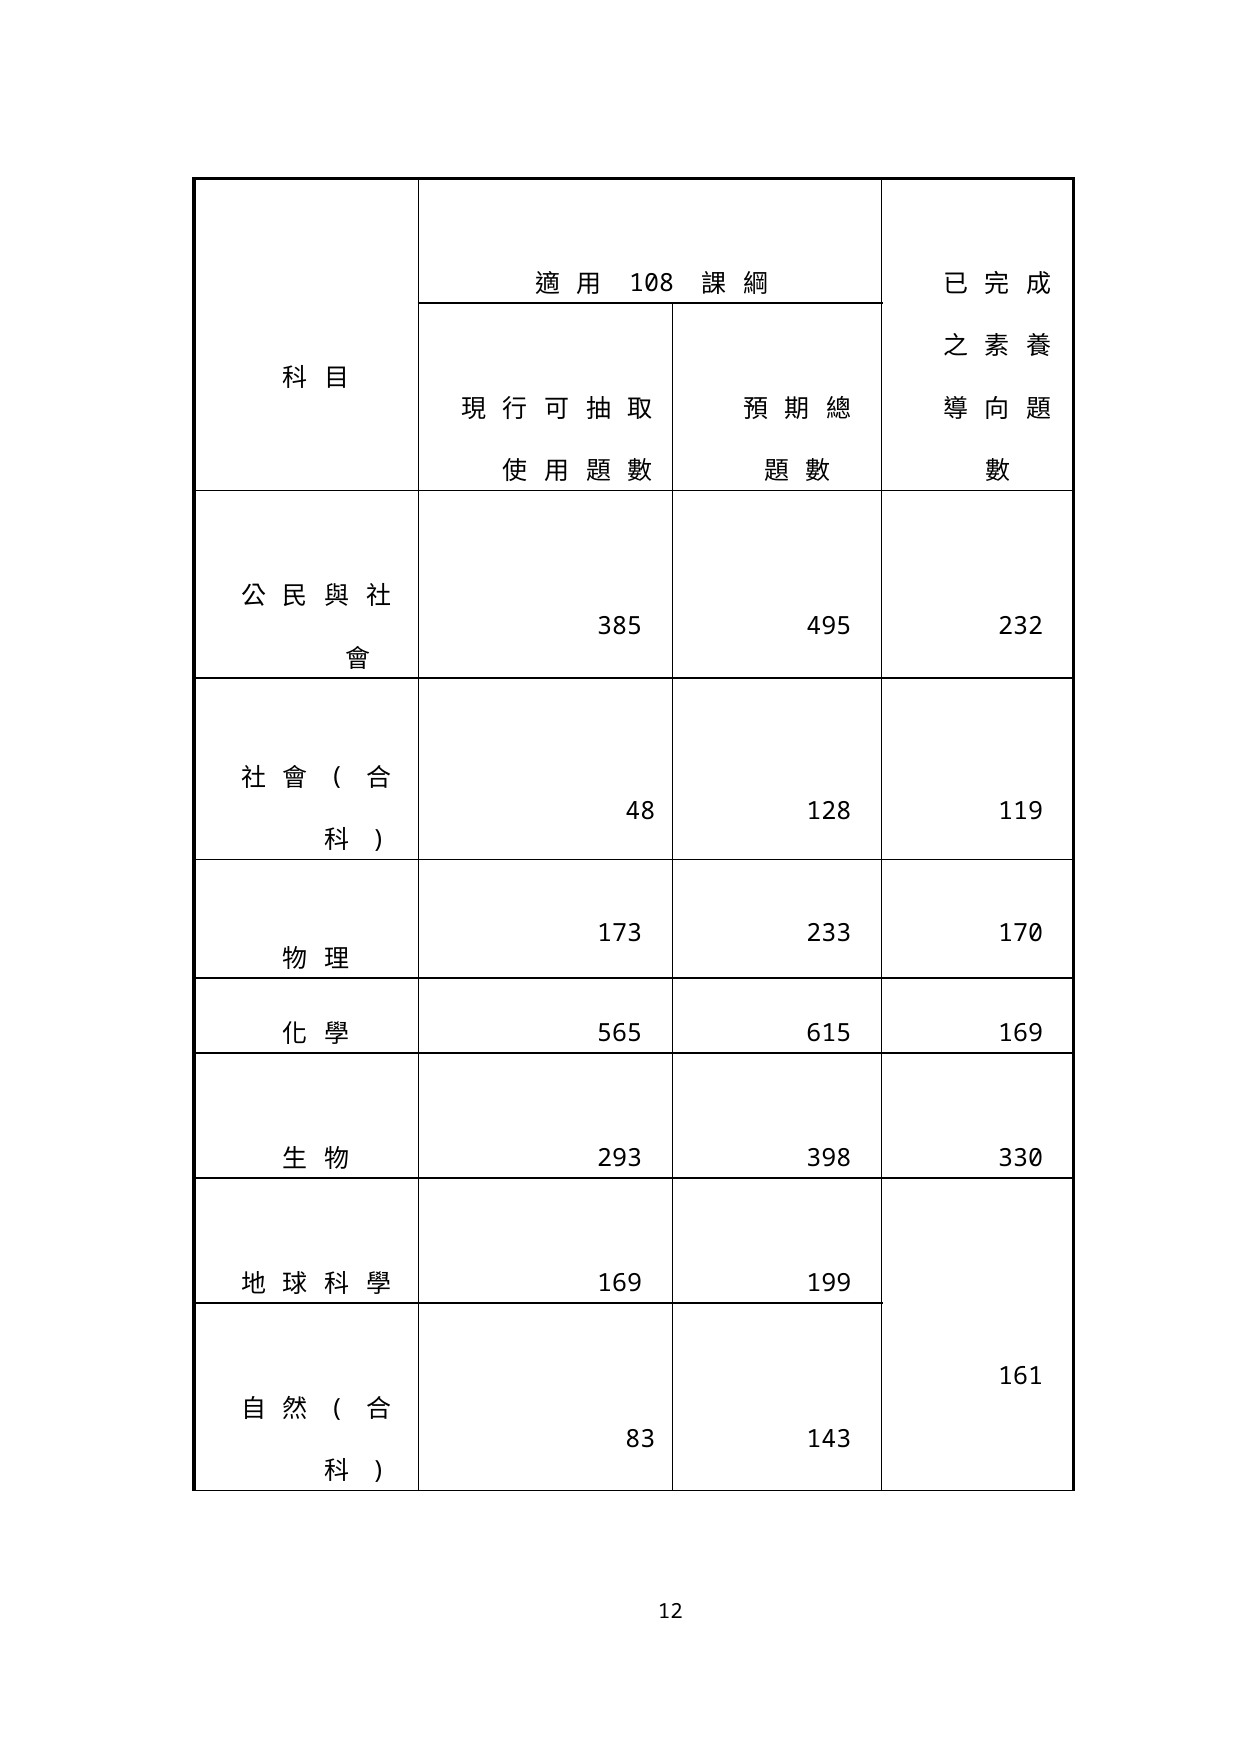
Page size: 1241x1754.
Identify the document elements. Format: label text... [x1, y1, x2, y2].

table_cell 330 [882, 1054, 1072, 1177]
table_cell 615 [673, 979, 881, 1052]
table_cell 398 [673, 1054, 881, 1177]
table_cell 公民與社會 [196, 491, 418, 677]
table_cell 現行可抽取使用題數 [419, 304, 672, 490]
table_cell 物理 [196, 860, 418, 977]
table_cell 預期總題數 [673, 304, 881, 490]
table_cell 293 [419, 1054, 672, 1177]
table_cell 233 [673, 860, 881, 977]
table_header 已完成之素養導向題數 [882, 180, 1072, 490]
table_cell 161 [882, 1179, 1072, 1490]
table_cell 社會(合科) [196, 679, 418, 858]
table_cell 自然(合科) [196, 1304, 418, 1490]
table_cell 119 [882, 679, 1072, 858]
table_cell 48 [419, 679, 672, 858]
table_cell 83 [419, 1304, 672, 1490]
table_cell 565 [419, 979, 672, 1052]
table_cell 143 [673, 1304, 881, 1490]
table_cell 199 [673, 1179, 881, 1302]
table_cell 地球科學 [196, 1179, 418, 1302]
table_header 適用108課綱 [419, 180, 881, 302]
table_cell 232 [882, 491, 1072, 677]
table_cell 生物 [196, 1054, 418, 1177]
table_cell 170 [882, 860, 1072, 977]
table_cell 385 [419, 491, 672, 677]
table_cell 169 [882, 979, 1072, 1052]
table_cell 173 [419, 860, 672, 977]
table_cell 128 [673, 679, 881, 858]
table_cell 化學 [196, 979, 418, 1052]
table_header 科目 [196, 180, 418, 490]
table_cell 495 [673, 491, 881, 677]
table_cell 169 [419, 1179, 672, 1302]
